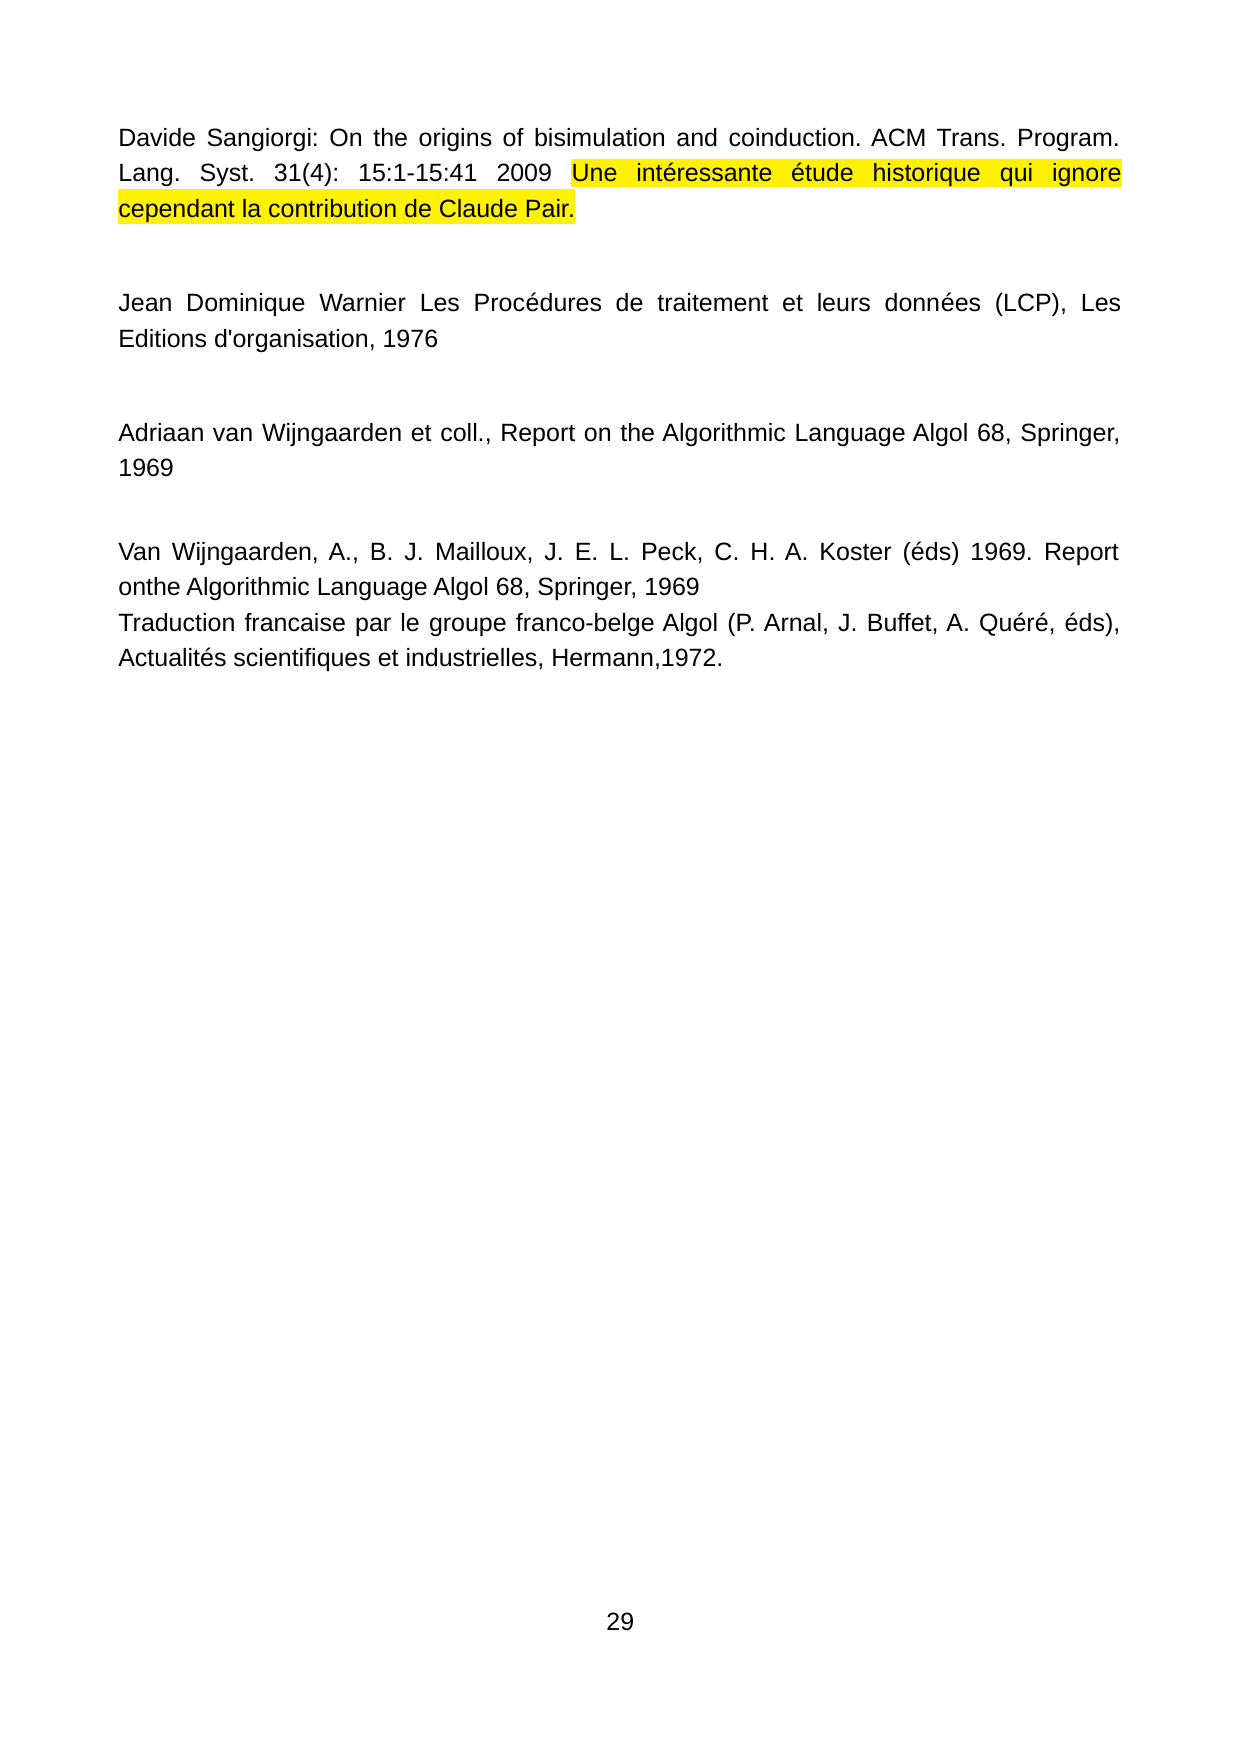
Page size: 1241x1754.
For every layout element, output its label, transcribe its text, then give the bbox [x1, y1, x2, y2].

text Jean Dominique Warnier Les Procédures de traitement et leurs données (LCP), Les Editions d'organisation, 1976 [118, 283, 1122, 354]
text Adriaan van Wijngaarden et coll., Report on the Algorithmic Language Algol 68, Springer, 1969 [118, 413, 1122, 484]
text Traduction francaise par le groupe franco-belge Algol (P. Arnal, J. Buffet, A. Quéré, éds), Actualités scientifiques et industrielles, Hermann,1972. [118, 603, 1122, 673]
text Van Wijngaarden, A., B. J. Mailloux, J. E. L. Peck, C. H. A. Koster (éds) 1969. Report onthe Algorithmic Language Algol 68, Springer, 1969 [118, 532, 1122, 602]
text Davide Sangiorgi: On the origins of bisimulation and coinduction. ACM Trans. Program. Lang. Syst. 31(4): 15:1-15:41 2009 Une intéressante étude historique qui ignore cependant la contribution de Claude Pair. [118, 118, 1122, 224]
